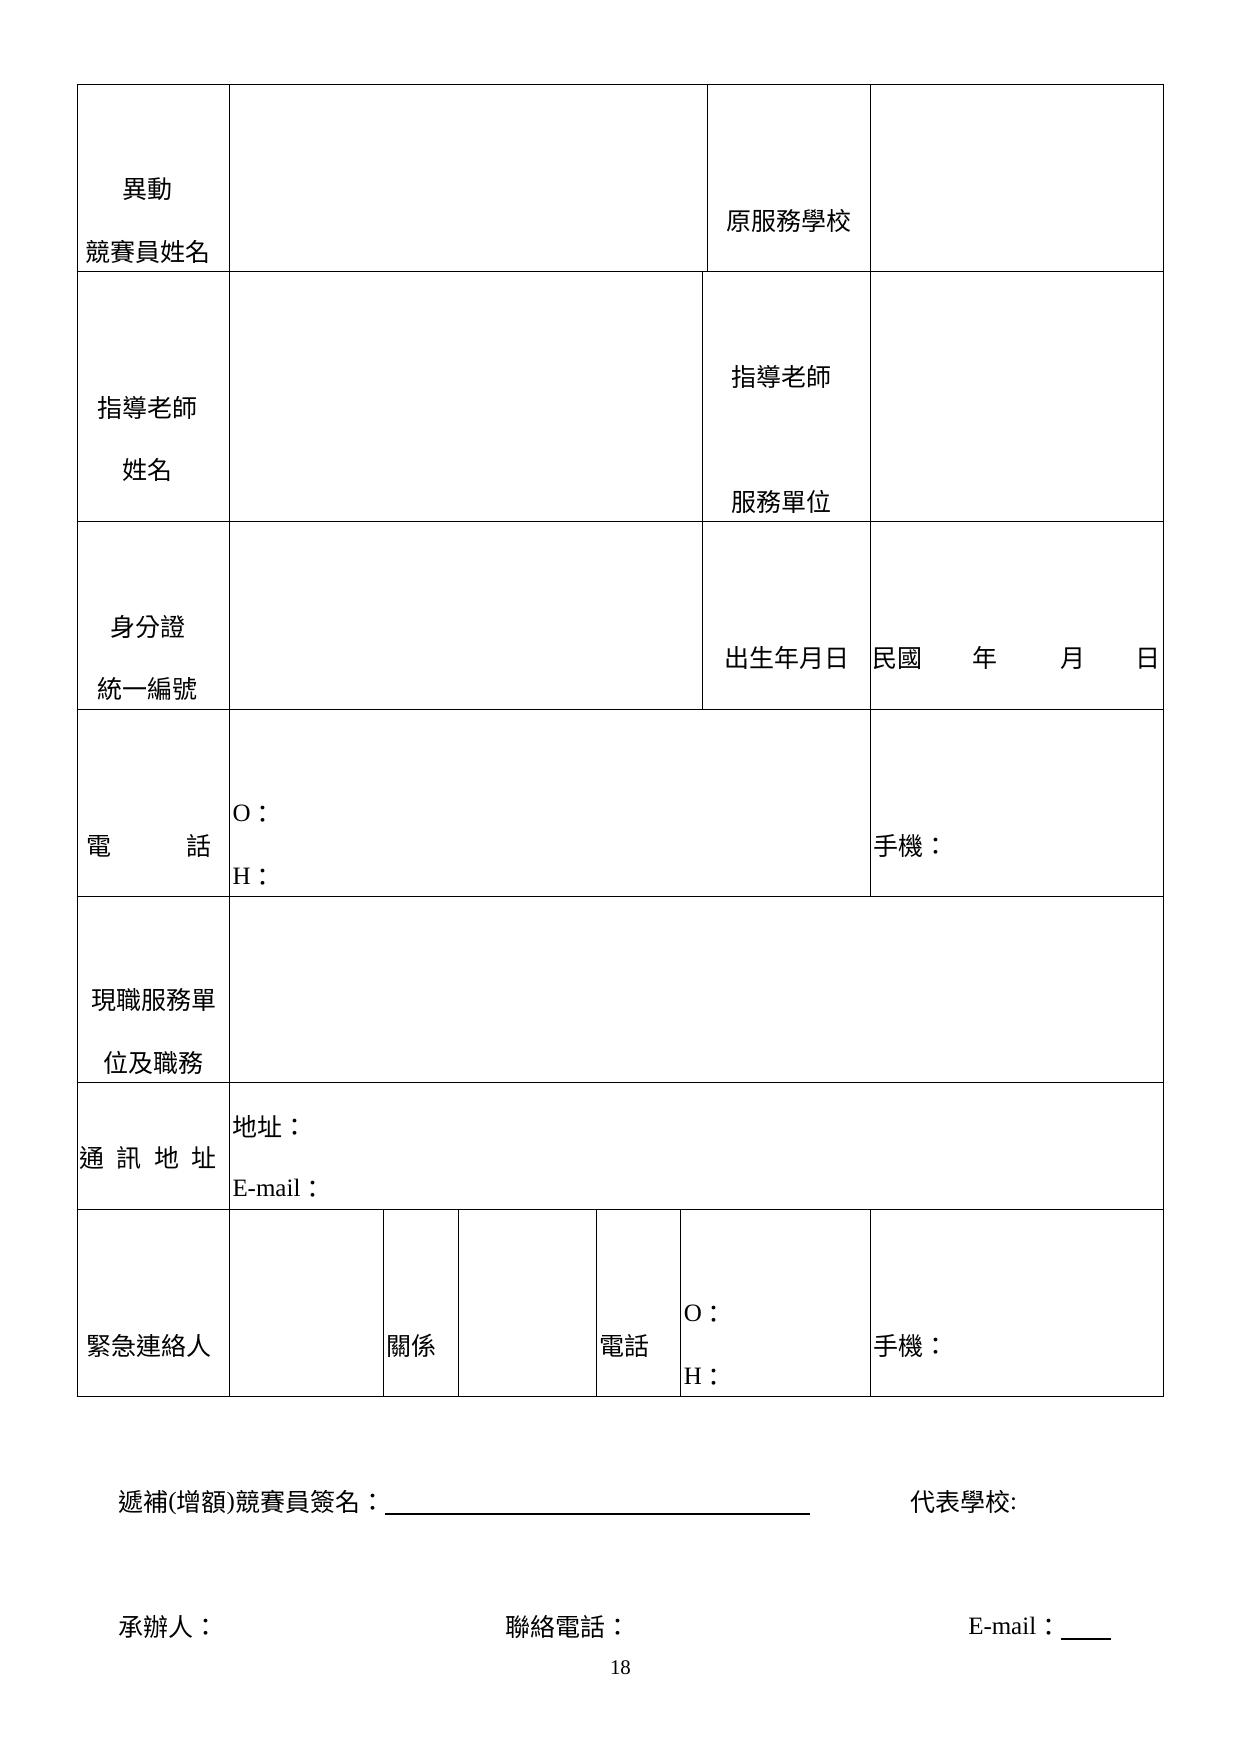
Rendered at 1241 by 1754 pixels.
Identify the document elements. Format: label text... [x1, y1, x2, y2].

table_cell [230, 1210, 383, 1396]
table_cell 異動 競賽員姓名 [78, 85, 229, 271]
table_cell 手機： [871, 710, 1163, 896]
table_cell 地址： E-mail： [230, 1083, 1163, 1209]
table_cell 指導老師 服務單位 [703, 272, 870, 521]
table_cell [230, 272, 702, 521]
table_cell 現職服務單位及職務 [78, 897, 229, 1082]
table_cell 身分證 統一編號 [78, 522, 229, 709]
text 遞補(增額)競賽員簽名： 代表學校: [118, 1459, 1122, 1521]
table_cell 關係 [384, 1210, 458, 1396]
table_cell 手機： [871, 1210, 1163, 1396]
table_cell O： H： [681, 1210, 870, 1396]
table_cell 緊急連絡人 [78, 1210, 229, 1396]
table_cell 指導老師 姓名 [78, 272, 229, 521]
table_cell [871, 272, 1163, 521]
table_cell 電話 [597, 1210, 680, 1396]
table_cell [230, 897, 1163, 1082]
table_cell 民國 年 月 日 [871, 522, 1163, 709]
table_cell [871, 85, 1163, 271]
table_cell 出生年月日 [703, 522, 870, 709]
table_cell [230, 522, 702, 709]
text 承辦人： 聯絡電話： E-mail： [118, 1584, 1122, 1646]
table_cell O： H： [230, 710, 870, 896]
table_cell [459, 1210, 596, 1396]
table_cell [230, 85, 707, 271]
table_cell 原服務學校 [708, 85, 870, 271]
table_cell 電 話 [78, 710, 229, 896]
table_cell 通 訊 地 址 [78, 1083, 229, 1209]
